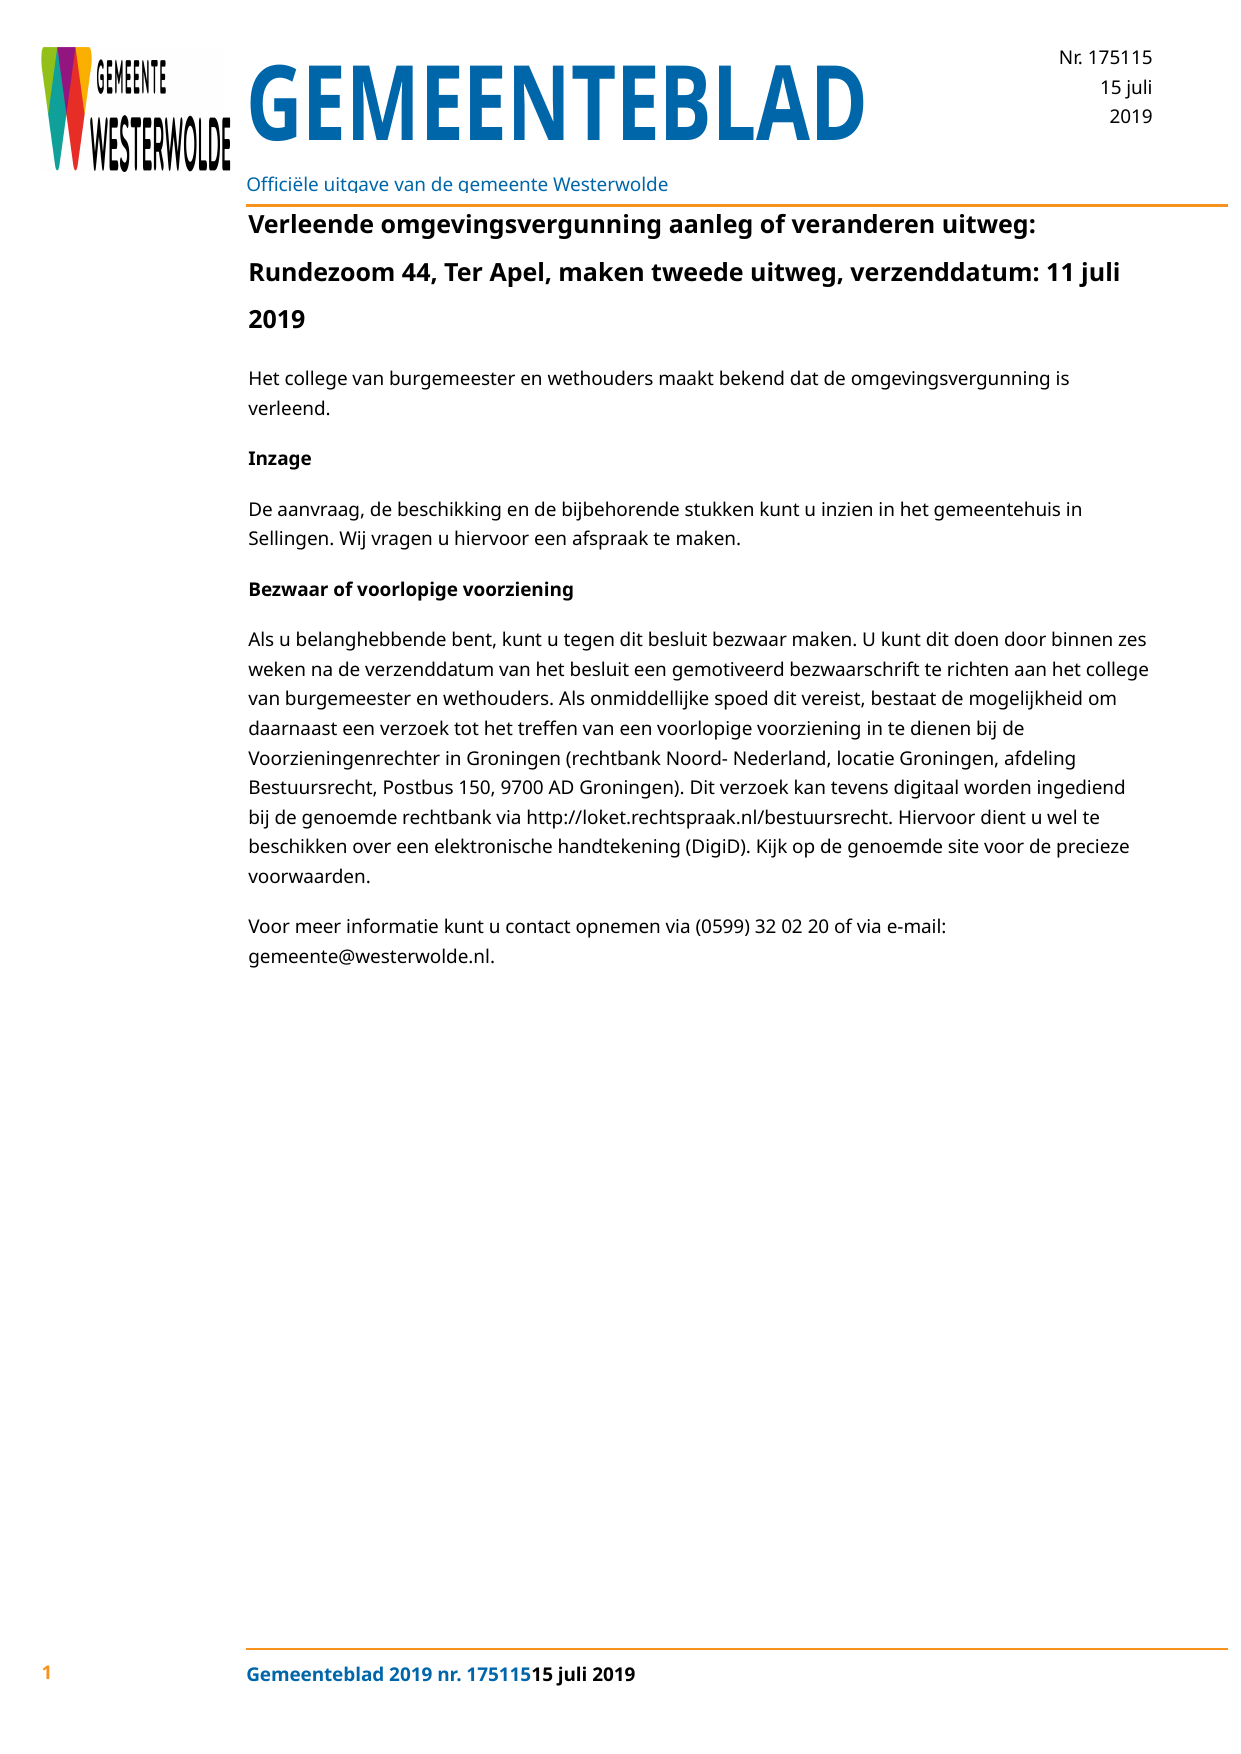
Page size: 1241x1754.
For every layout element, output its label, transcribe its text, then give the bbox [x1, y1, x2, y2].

text Als u belanghebbende bent, kunt u tegen dit besluit bezwaar maken. U kunt dit doen door binnen zes weken na de verzenddatum van het besluit een gemotiveerd bezwaarschrift te richten aan het college van burgemeester en wethouders. Als onmiddellijke spoed dit vereist, bestaat de mogelijkheid om daarnaast een verzoek tot het treffen van een voorlopige voorziening in te dienen bij de Voorzieningenrechter in Groningen (rechtbank Noord- Nederland, locatie Groningen, afdeling Bestuursrecht, Postbus 150, 9700 AD Groningen). Dit verzoek kan tevens digitaal worden ingediend bij de genoemde rechtbank via http://loket.rechtspraak.nl/bestuursrecht. Hiervoor dient u wel te beschikken over een elektronische handtekening (DigiD). Kijk op de genoemde site voor de precieze voorwaarden. [248, 626, 1152, 889]
text Verleende omgevingsvergunning aanleg of veranderen uitweg: Rundezoom 44, Ter Apel, maken tweede uitweg, verzenddatum: 11 juli 2019 [248, 207, 1152, 336]
text Inzage [248, 446, 1152, 471]
text De aanvraag, de beschikking en de bijbehorende stukken kunt u inzien in het gemeentehuis in Sellingen. Wij vragen u hiervoor een afspraak te maken. [248, 496, 1152, 551]
text Bezwaar of voorlopige voorziening [248, 576, 1152, 602]
text Het college van burgemeester en wethouders maakt bekend dat de omgevingsvergunning is verleend. [248, 366, 1152, 421]
text Voor meer informatie kunt u contact opnemen via (0599) 32 02 20 of via e-mail: gemeente@westerwolde.nl. [248, 913, 1152, 969]
picture [41, 47, 231, 172]
